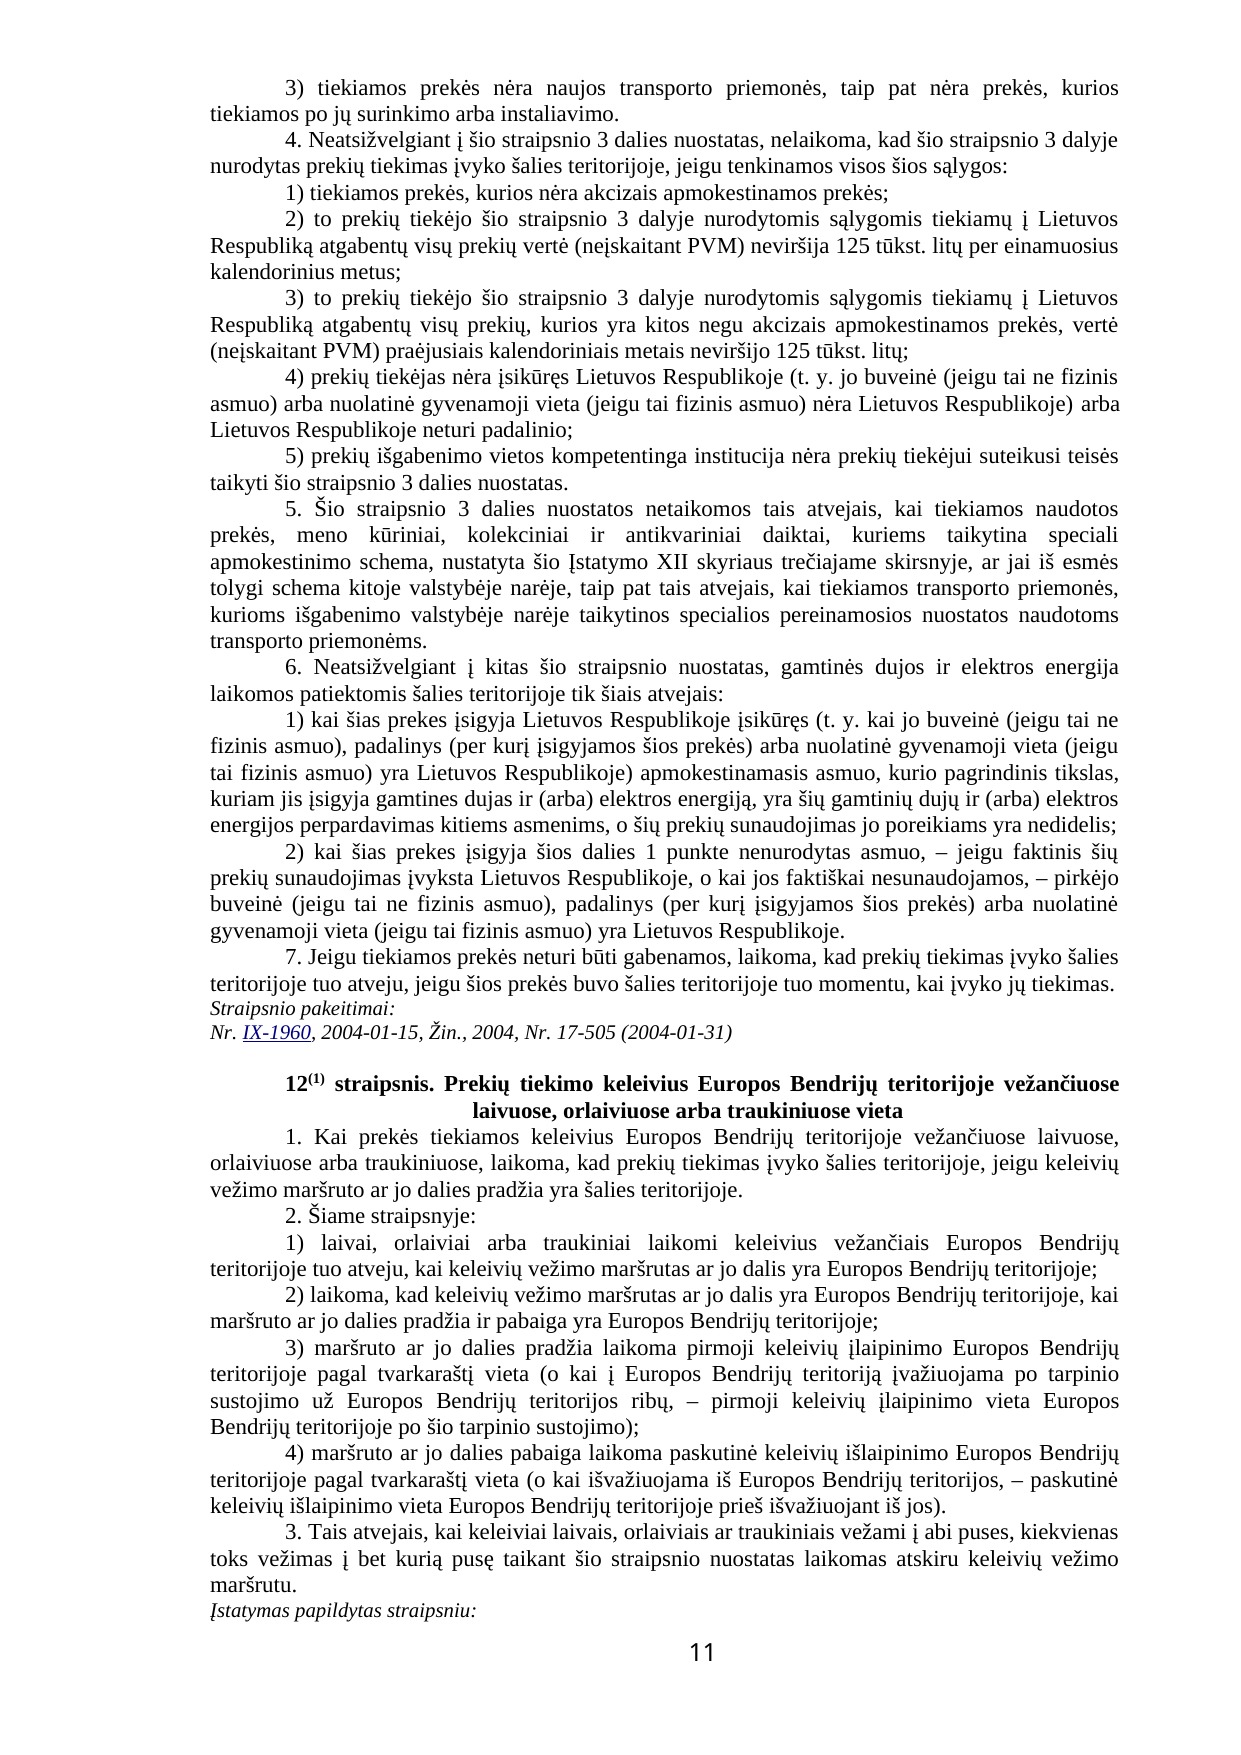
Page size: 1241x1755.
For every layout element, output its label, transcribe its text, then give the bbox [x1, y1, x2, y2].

text Nr. IX-1960, 2004-01-15, Žin., 2004, Nr. 17-505 (2004-01-31) [210, 1020, 1120, 1044]
text 6. Neatsižvelgiant į kitas šio straipsnio nuostatas, gamtinės dujos ir elektros energija laikomos patiektomis šalies teritorijoje tik šiais atvejais: [210, 653, 1120, 706]
text 2) laikoma, kad keleivių vežimo maršrutas ar jo dalis yra Europos Bendrijų teritorijoje, kai maršruto ar jo dalies pradžia ir pabaiga yra Europos Bendrijų teritorijoje; [210, 1281, 1120, 1334]
text 3) tiekiamos prekės nėra naujos transporto priemonės, taip pat nėra prekės, kurios tiekiamos po jų surinkimo arba instaliavimo. [210, 73, 1120, 126]
text 2. Šiame straipsnyje: [210, 1202, 1120, 1228]
text 1) kai šias prekes įsigyja Lietuvos Respublikoje įsikūręs (t. y. kai jo buveinė (jeigu tai ne fizinis asmuo), padalinys (per kurį įsigyjamos šios prekės) arba nuolatinė gyvenamoji vieta (jeigu tai fizinis asmuo) yra Lietuvos Respublikoje) apmokestinamasis asmuo, kurio pagrindinis tikslas, kuriam jis įsigyja gamtines dujas ir (arba) elektros energiją, yra šių gamtinių dujų ir (arba) elektros energijos perpardavimas kitiems asmenims, o šių prekių sunaudojimas jo poreikiams yra nedidelis; [210, 706, 1120, 838]
text 5. Šio straipsnio 3 dalies nuostatos netaikomos tais atvejais, kai tiekiamos naudotos prekės, meno kūriniai, kolekciniai ir antikvariniai daiktai, kuriems taikytina speciali apmokestinimo schema, nustatyta šio Įstatymo XII skyriaus trečiajame skirsnyje, ar jai iš esmės tolygi schema kitoje valstybėje narėje, taip pat tais atvejais, kai tiekiamos transporto priemonės, kurioms išgabenimo valstybėje narėje taikytinos specialios pereinamosios nuostatos naudotoms transporto priemonėms. [210, 495, 1120, 653]
text 1) tiekiamos prekės, kurios nėra akcizais apmokestinamos prekės; [210, 179, 1120, 205]
text 1) laivai, orlaiviai arba traukiniai laikomi keleivius vežančiais Europos Bendrijų teritorijoje tuo atveju, kai keleivių vežimo maršrutas ar jo dalis yra Europos Bendrijų teritorijoje; [210, 1228, 1120, 1281]
text 5) prekių išgabenimo vietos kompetentinga institucija nėra prekių tiekėjui suteikusi teisės taikyti šio straipsnio 3 dalies nuostatas. [210, 442, 1120, 495]
text 3) to prekių tiekėjo šio straipsnio 3 dalyje nurodytomis sąlygomis tiekiamų į Lietuvos Respubliką atgabentų visų prekių, kurios yra kitos negu akcizais apmokestinamos prekės, vertė (neįskaitant PVM) praėjusiais kalendoriniais metais neviršijo 125 tūkst. litų; [210, 284, 1120, 363]
text 2) kai šias prekes įsigyja šios dalies 1 punkte nenurodytas asmuo, – jeigu faktinis šių prekių sunaudojimas įvyksta Lietuvos Respublikoje, o kai jos faktiškai nesunaudojamos, – pirkėjo buveinė (jeigu tai ne fizinis asmuo), padalinys (per kurį įsigyjamos šios prekės) arba nuolatinė gyvenamoji vieta (jeigu tai fizinis asmuo) yra Lietuvos Respublikoje. [210, 838, 1120, 943]
text 3) maršruto ar jo dalies pradžia laikoma pirmoji keleivių įlaipinimo Europos Bendrijų teritorijoje pagal tvarkaraštį vieta (o kai į Europos Bendrijų teritoriją įvažiuojama po tarpinio sustojimo už Europos Bendrijų teritorijos ribų, – pirmoji keleivių įlaipinimo vieta Europos Bendrijų teritorijoje po šio tarpinio sustojimo); [210, 1334, 1120, 1439]
text 7. Jeigu tiekiamos prekės neturi būti gabenamos, laikoma, kad prekių tiekimas įvyko šalies teritorijoje tuo atveju, jeigu šios prekės buvo šalies teritorijoje tuo momentu, kai įvyko jų tiekimas. [210, 943, 1120, 996]
text 12(1) straipsnis. Prekių tiekimo keleivius Europos Bendrijų teritorijoje vežančiuose laivuose, orlaiviuose arba traukiniuose vieta [285, 1070, 1120, 1123]
text 2) to prekių tiekėjo šio straipsnio 3 dalyje nurodytomis sąlygomis tiekiamų į Lietuvos Respubliką atgabentų visų prekių vertė (neįskaitant PVM) neviršija 125 tūkst. litų per einamuosius kalendorinius metus; [210, 205, 1120, 284]
text Straipsnio pakeitimai: [210, 996, 1120, 1020]
text 4) prekių tiekėjas nėra įsikūręs Lietuvos Respublikoje (t. y. jo buveinė (jeigu tai ne fizinis asmuo) arba nuolatinė gyvenamoji vieta (jeigu tai fizinis asmuo) nėra Lietuvos Respublikoje) arba Lietuvos Respublikoje neturi padalinio; [210, 363, 1120, 442]
text 1. Kai prekės tiekiamos keleivius Europos Bendrijų teritorijoje vežančiuose laivuose, orlaiviuose arba traukiniuose, laikoma, kad prekių tiekimas įvyko šalies teritorijoje, jeigu keleivių vežimo maršruto ar jo dalies pradžia yra šalies teritorijoje. [210, 1123, 1120, 1202]
text 3. Tais atvejais, kai keleiviai laivais, orlaiviais ar traukiniais vežami į abi puses, kiekvienas toks vežimas į bet kurią pusę taikant šio straipsnio nuostatas laikomas atskiru keleivių vežimo maršrutu. [210, 1518, 1120, 1597]
text 4) maršruto ar jo dalies pabaiga laikoma paskutinė keleivių išlaipinimo Europos Bendrijų teritorijoje pagal tvarkaraštį vieta (o kai išvažiuojama iš Europos Bendrijų teritorijos, – paskutinė keleivių išlaipinimo vieta Europos Bendrijų teritorijoje prieš išvažiuojant iš jos). [210, 1439, 1120, 1518]
text Įstatymas papildytas straipsniu: [210, 1597, 1120, 1622]
text 4. Neatsižvelgiant į šio straipsnio 3 dalies nuostatas, nelaikoma, kad šio straipsnio 3 dalyje nurodytas prekių tiekimas įvyko šalies teritorijoje, jeigu tenkinamos visos šios sąlygos: [210, 126, 1120, 179]
